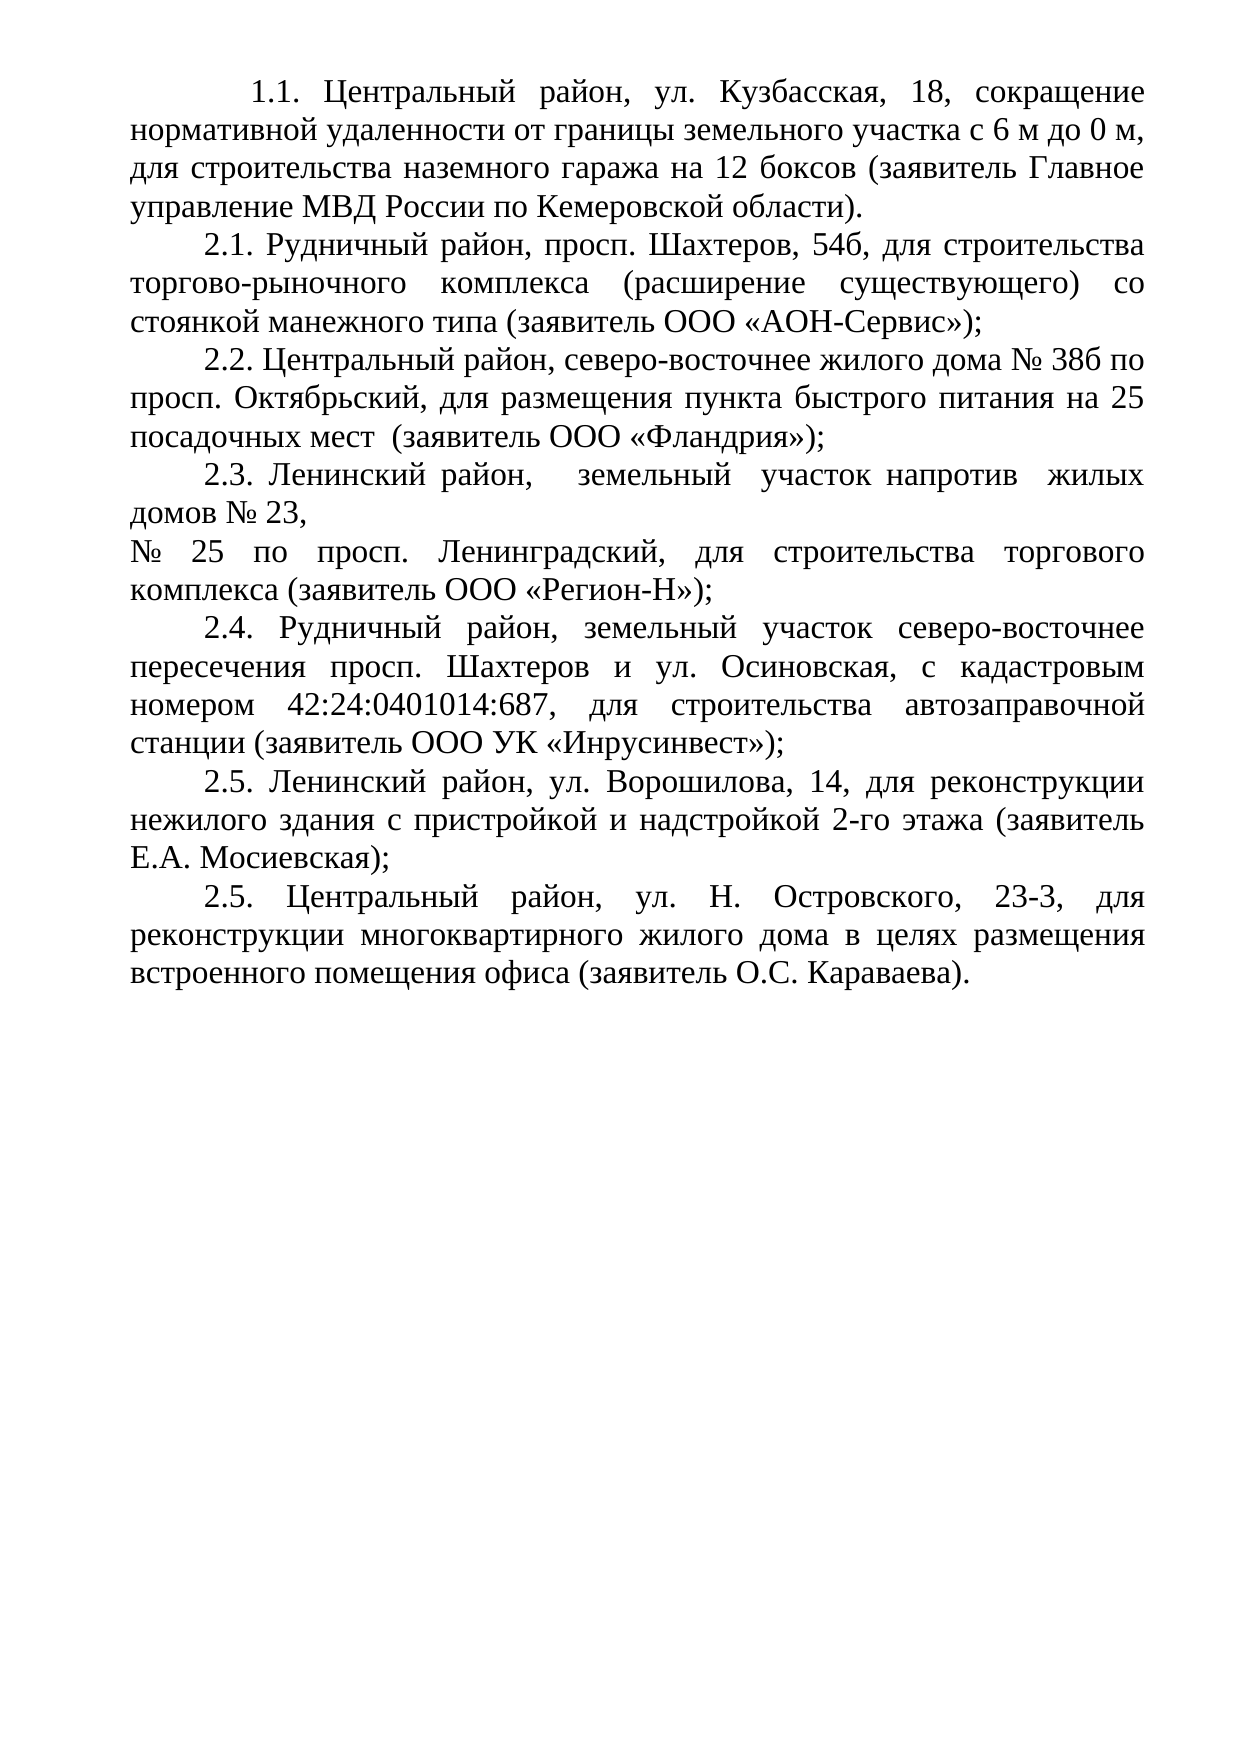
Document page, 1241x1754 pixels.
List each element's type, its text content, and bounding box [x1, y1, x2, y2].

text 2.2. Центральный район, северо-восточнее жилого дома № 38б по просп. Октябрьский, для размещения пункта быстрого питания на 25 посадочных мест (заявитель ООО «Фландрия»); [130, 339, 1146, 454]
text № 25 по просп. Ленинградский, для строительства торгового комплекса (заявитель ООО «Регион-Н»); [130, 531, 1146, 607]
text 2.4. Рудничный район, земельный участок северо-восточнее пересечения просп. Шахтеров и ул. Осиновская, с кадастровым номером 42:24:0401014:687, для строительства автозаправочной станции (заявитель ООО УК «Инрусинвест»); [130, 607, 1146, 761]
text 2.3. Ленинский район, земельный участок напротив жилых домов № 23, [130, 454, 1146, 531]
text 2.1. Рудничный район, просп. Шахтеров, 54б, для строительства торгово-рыночного комплекса (расширение существующего) со стоянкой манежного типа (заявитель ООО «АОН-Сервис»); [130, 224, 1146, 339]
text 1.1. Центральный район, ул. Кузбасская, 18, сокращение нормативной удаленности от границы земельного участка с 6 м до 0 м, для строительства наземного гаража на 12 боксов (заявитель Главное управление МВД России по Кемеровской области). [130, 71, 1146, 224]
text 2.5. Центральный район, ул. Н. Островского, 23-3, для реконструкции многоквартирного жилого дома в целях размещения встроенного помещения офиса (заявитель О.С. Караваева). [130, 876, 1146, 991]
text 2.5. Ленинский район, ул. Ворошилова, 14, для реконструкции нежилого здания с пристройкой и надстройкой 2-го этажа (заявитель Е.А. Мосиевская); [130, 761, 1146, 876]
